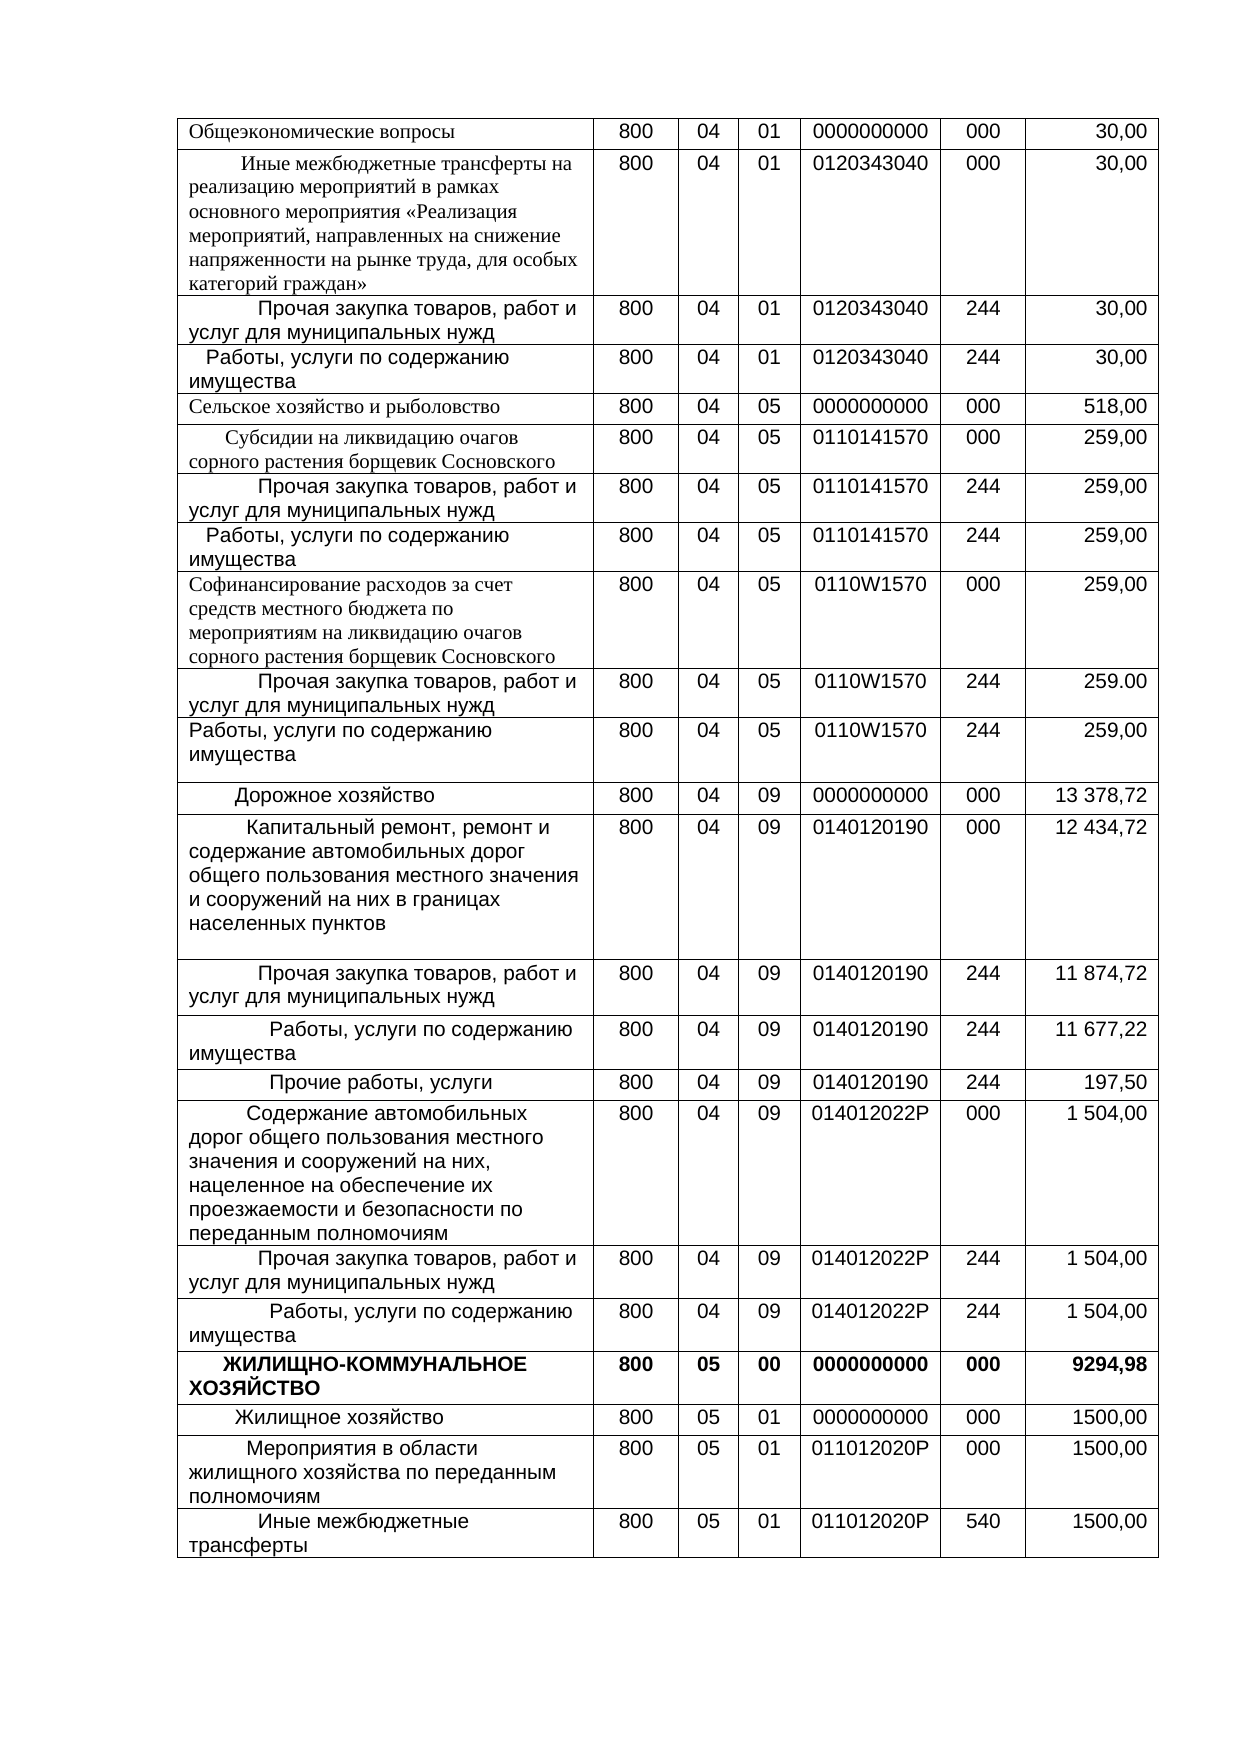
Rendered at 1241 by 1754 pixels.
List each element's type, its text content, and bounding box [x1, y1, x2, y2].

table_cell 0140120190 [801, 815, 940, 959]
table_cell 1 504,00 [1026, 1246, 1158, 1298]
table_cell 259,00 [1026, 718, 1158, 782]
table_cell 30,00 [1026, 119, 1158, 149]
table_cell 800 [594, 474, 678, 522]
table_cell 0000000000 [801, 783, 940, 813]
table_cell 259,00 [1026, 523, 1158, 571]
table_cell 04 [679, 119, 738, 149]
table_cell 09 [739, 1016, 800, 1068]
table_cell Софинансирование расходов за счет средств местного бюджета по мероприятиям на ликвидацию очагов сорного растения борщевик Сосновского [178, 572, 593, 668]
table_cell 0120343040 [801, 345, 940, 393]
table_cell 014012022P [801, 1101, 940, 1244]
table_cell 800 [594, 523, 678, 571]
table_cell 04 [679, 394, 738, 424]
table_cell 0140120190 [801, 960, 940, 1015]
table_cell 800 [594, 1101, 678, 1244]
table_cell 04 [679, 572, 738, 668]
table_cell 01 [739, 1436, 800, 1508]
table_cell 011012020P [801, 1509, 940, 1557]
table_cell 800 [594, 1436, 678, 1508]
table_cell 05 [739, 572, 800, 668]
table_cell 00 [739, 1352, 800, 1404]
table_cell Капитальный ремонт, ремонт и содержание автомобильных дорог общего пользования местного значения и сооружений на них в границах населенных пунктов [178, 815, 593, 959]
table_cell 800 [594, 345, 678, 393]
table_cell 800 [594, 1299, 678, 1351]
table_cell Содержание автомобильных дорог общего пользования местного значения и сооружений на них, нацеленное на обеспечение их проезжаемости и безопасности по переданным полномочиям [178, 1101, 593, 1244]
table_cell Прочая закупка товаров, работ и услуг для муниципальных нужд [178, 669, 593, 717]
table_cell 11 677,22 [1026, 1016, 1158, 1068]
table_cell 1500,00 [1026, 1405, 1158, 1435]
table_cell 800 [594, 150, 678, 295]
table_cell 244 [941, 1299, 1025, 1351]
table_cell 09 [739, 1070, 800, 1100]
table_cell Прочая закупка товаров, работ и услуг для муниципальных нужд [178, 474, 593, 522]
table_cell 0110141570 [801, 474, 940, 522]
table_cell 0120343040 [801, 150, 940, 295]
table_cell 04 [679, 150, 738, 295]
table_cell Прочая закупка товаров, работ и услуг для муниципальных нужд [178, 960, 593, 1015]
table_cell 11 874,72 [1026, 960, 1158, 1015]
table_cell 04 [679, 1101, 738, 1244]
table_cell 04 [679, 669, 738, 717]
table_cell 800 [594, 394, 678, 424]
table_cell 244 [941, 1246, 1025, 1298]
table_cell 05 [679, 1509, 738, 1557]
table_cell 800 [594, 1509, 678, 1557]
table_cell 244 [941, 523, 1025, 571]
table_cell 01 [739, 345, 800, 393]
table_cell Работы, услуги по содержанию имущества [178, 1016, 593, 1068]
table_cell 01 [739, 1405, 800, 1435]
table_cell 800 [594, 1070, 678, 1100]
table_cell 011012020P [801, 1436, 940, 1508]
table_cell 518,00 [1026, 394, 1158, 424]
table_cell 09 [739, 960, 800, 1015]
table_cell 01 [739, 1509, 800, 1557]
table_cell 0110W1570 [801, 572, 940, 668]
table_cell 244 [941, 345, 1025, 393]
table_cell 04 [679, 425, 738, 473]
table_cell 0000000000 [801, 1405, 940, 1435]
table_cell 540 [941, 1509, 1025, 1557]
table_cell 05 [679, 1352, 738, 1404]
table_cell 04 [679, 1016, 738, 1068]
table_cell Прочая закупка товаров, работ и услуг для муниципальных нужд [178, 296, 593, 344]
table_cell 1500,00 [1026, 1436, 1158, 1508]
table_cell 800 [594, 960, 678, 1015]
table_cell 244 [941, 960, 1025, 1015]
table_cell 244 [941, 474, 1025, 522]
table_cell 05 [739, 425, 800, 473]
table_cell 0000000000 [801, 119, 940, 149]
table_cell Иные межбюджетные трансферты на реализацию мероприятий в рамках основного мероприятия «Реализация мероприятий, направленных на снижение напряженности на рынке труда, для особых категорий граждан» [178, 150, 593, 295]
table_cell 05 [679, 1436, 738, 1508]
table_cell 05 [739, 669, 800, 717]
table_cell 000 [941, 394, 1025, 424]
table_cell 30,00 [1026, 345, 1158, 393]
table_cell 04 [679, 523, 738, 571]
table_cell 000 [941, 815, 1025, 959]
table_cell 0140120190 [801, 1070, 940, 1100]
table_cell 000 [941, 783, 1025, 813]
table_cell 09 [739, 1299, 800, 1351]
table_cell Прочая закупка товаров, работ и услуг для муниципальных нужд [178, 1246, 593, 1298]
table_cell 000 [941, 150, 1025, 295]
table_cell 244 [941, 669, 1025, 717]
table_cell 05 [739, 394, 800, 424]
table_cell 259,00 [1026, 425, 1158, 473]
table_cell 000 [941, 1436, 1025, 1508]
table_cell Работы, услуги по содержанию имущества [178, 1299, 593, 1351]
table_cell 30,00 [1026, 296, 1158, 344]
table_cell Жилищное хозяйство [178, 1405, 593, 1435]
table_cell 800 [594, 669, 678, 717]
table_cell 04 [679, 1299, 738, 1351]
table_cell 01 [739, 296, 800, 344]
table_cell 000 [941, 425, 1025, 473]
table_cell Прочие работы, услуги [178, 1070, 593, 1100]
table_cell 04 [679, 718, 738, 782]
table_cell 05 [679, 1405, 738, 1435]
table_cell 000 [941, 1101, 1025, 1244]
table_cell 0110141570 [801, 523, 940, 571]
table_cell 12 434,72 [1026, 815, 1158, 959]
table_cell 09 [739, 815, 800, 959]
table_cell 800 [594, 1405, 678, 1435]
table_cell 05 [739, 718, 800, 782]
table_cell 244 [941, 1070, 1025, 1100]
table_cell 800 [594, 119, 678, 149]
table_cell 000 [941, 572, 1025, 668]
table_cell 09 [739, 1246, 800, 1298]
table_cell 0000000000 [801, 1352, 940, 1404]
table_cell 1 504,00 [1026, 1101, 1158, 1244]
table_cell Работы, услуги по содержанию имущества [178, 523, 593, 571]
table_cell 01 [739, 119, 800, 149]
table_cell 0110W1570 [801, 669, 940, 717]
table_cell 800 [594, 572, 678, 668]
table_cell 05 [739, 474, 800, 522]
table_cell 800 [594, 296, 678, 344]
table_cell 000 [941, 119, 1025, 149]
table_cell 014012022P [801, 1246, 940, 1298]
table_cell 800 [594, 1016, 678, 1068]
table_cell 04 [679, 783, 738, 813]
table_cell 244 [941, 1016, 1025, 1068]
table_cell Субсидии на ликвидацию очагов сорного растения борщевик Сосновского [178, 425, 593, 473]
table_cell 014012022P [801, 1299, 940, 1351]
table_cell 800 [594, 718, 678, 782]
table_cell 13 378,72 [1026, 783, 1158, 813]
table_cell 000 [941, 1352, 1025, 1404]
table_cell 1500,00 [1026, 1509, 1158, 1557]
table_cell 800 [594, 783, 678, 813]
table_cell 04 [679, 296, 738, 344]
table_cell 800 [594, 1352, 678, 1404]
table_cell 0120343040 [801, 296, 940, 344]
table_cell 04 [679, 345, 738, 393]
table_cell Дорожное хозяйство [178, 783, 593, 813]
table_cell 04 [679, 474, 738, 522]
table_cell 800 [594, 1246, 678, 1298]
table_cell 197,50 [1026, 1070, 1158, 1100]
table_cell 0000000000 [801, 394, 940, 424]
table_cell 9294,98 [1026, 1352, 1158, 1404]
table_cell 04 [679, 1246, 738, 1298]
table_cell Работы, услуги по содержанию имущества [178, 345, 593, 393]
table_cell 04 [679, 815, 738, 959]
table_cell 259,00 [1026, 474, 1158, 522]
table_cell 01 [739, 150, 800, 295]
table_cell 04 [679, 1070, 738, 1100]
table_cell 09 [739, 783, 800, 813]
table_cell 30,00 [1026, 150, 1158, 295]
table_cell 09 [739, 1101, 800, 1244]
table_cell 800 [594, 815, 678, 959]
table_cell 1 504,00 [1026, 1299, 1158, 1351]
table_cell 800 [594, 425, 678, 473]
table_cell Общеэкономические вопросы [178, 119, 593, 149]
table_cell 04 [679, 960, 738, 1015]
table_cell 259,00 [1026, 572, 1158, 668]
table_cell 244 [941, 296, 1025, 344]
table_cell 0110141570 [801, 425, 940, 473]
table_cell 0110W1570 [801, 718, 940, 782]
table_cell 05 [739, 523, 800, 571]
table_cell Работы, услуги по содержанию имущества [178, 718, 593, 782]
table_cell 244 [941, 718, 1025, 782]
table_cell Мероприятия в области жилищного хозяйства по переданным полномочиям [178, 1436, 593, 1508]
table_cell 259.00 [1026, 669, 1158, 717]
table_cell Сельское хозяйство и рыболовство [178, 394, 593, 424]
table_cell 0140120190 [801, 1016, 940, 1068]
table_cell 000 [941, 1405, 1025, 1435]
table_cell Иные межбюджетные трансферты [178, 1509, 593, 1557]
table_cell ЖИЛИЩНО-КОММУНАЛЬНОЕ ХОЗЯЙСТВО [178, 1352, 593, 1404]
